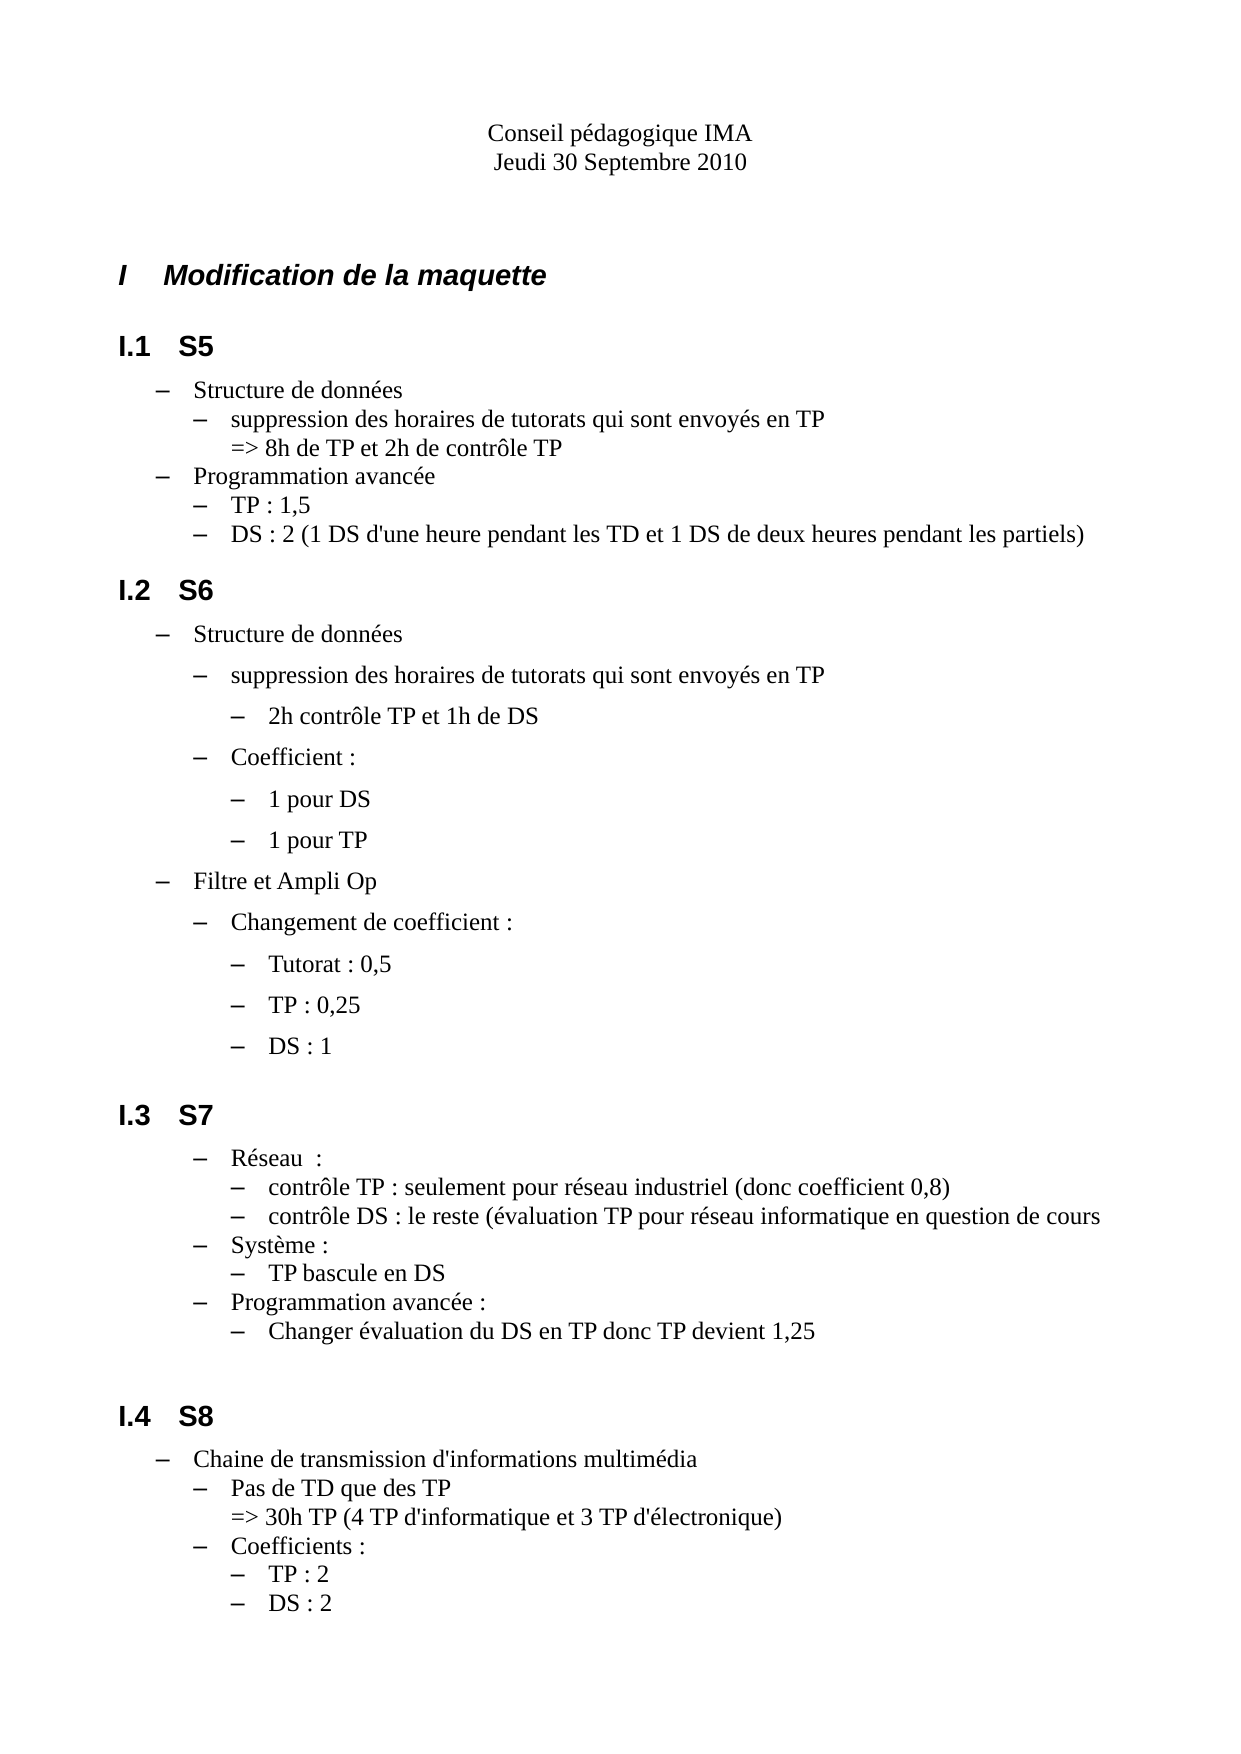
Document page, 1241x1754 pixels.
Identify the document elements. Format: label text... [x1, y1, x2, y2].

list DS : 1 [231, 1031, 1122, 1060]
list Programmation avancée [156, 461, 1122, 490]
list Coefficient : [193, 742, 1122, 771]
subtitle Modification de la maquette [118, 258, 1122, 292]
subtitle S7 [118, 1097, 1122, 1131]
subtitle S8 [118, 1398, 1122, 1432]
subtitle S6 [118, 573, 1122, 606]
subtitle S5 [118, 329, 1122, 363]
list suppression des horaires de tutorats qui sont envoyés en TP [193, 404, 1122, 433]
list TP : 2 [231, 1559, 1122, 1588]
list DS : 2 (1 DS d'une heure pendant les TD et 1 DS de deux heures pendant les partiels) [193, 519, 1122, 548]
list Changement de coefficient : [193, 907, 1122, 936]
list DS : 2 [231, 1588, 1122, 1617]
list Coefficients : [193, 1531, 1122, 1559]
list Programmation avancée : [193, 1287, 1122, 1316]
list 2h contrôle TP et 1h de DS [231, 701, 1122, 730]
list Pas de TD que des TP [193, 1473, 1122, 1502]
list TP : 1,5 [193, 490, 1122, 519]
list Système : [193, 1230, 1122, 1258]
list Structure de données [156, 375, 1122, 404]
list Tutorat : 0,5 [231, 949, 1122, 977]
list 1 pour TP [231, 825, 1122, 854]
list Chaine de transmission d'informations multimédia [156, 1444, 1122, 1473]
list TP : 0,25 [231, 990, 1122, 1019]
list contrôle DS : le reste (évaluation TP pour réseau informatique en question de cours [231, 1201, 1122, 1230]
list TP bascule en DS [231, 1258, 1122, 1287]
list contrôle TP : seulement pour réseau industriel (donc coefficient 0,8) [231, 1172, 1122, 1201]
list Réseau : [193, 1143, 1122, 1172]
list Changer évaluation du DS en TP donc TP devient 1,25 [231, 1316, 1122, 1345]
list Structure de données [156, 619, 1122, 647]
list Filtre et Ampli Op [156, 866, 1122, 895]
list 1 pour DS [231, 784, 1122, 812]
list => 8h de TP et 2h de contrôle TP [193, 433, 1122, 461]
list suppression des horaires de tutorats qui sont envoyés en TP [193, 660, 1122, 689]
text Jeudi 30 Septembre 2010 [118, 147, 1122, 176]
text Conseil pédagogique IMA [118, 118, 1122, 147]
list => 30h TP (4 TP d'informatique et 3 TP d'électronique) [193, 1502, 1122, 1531]
